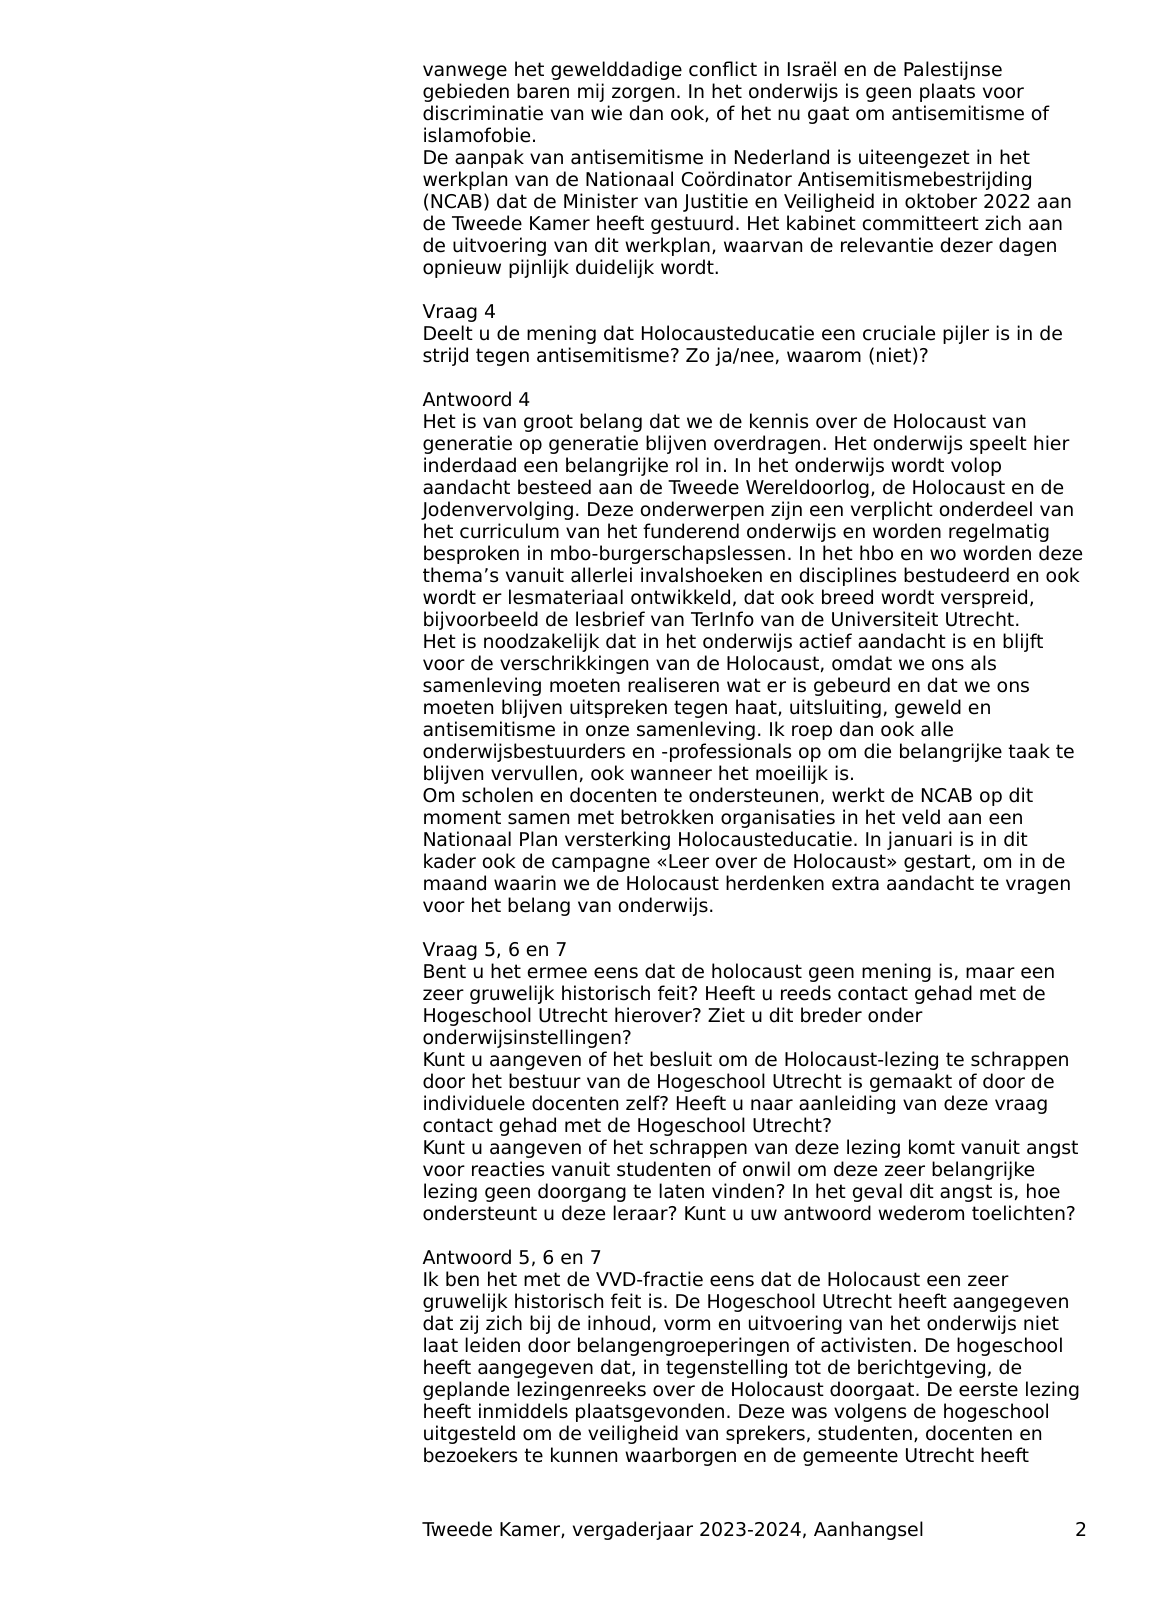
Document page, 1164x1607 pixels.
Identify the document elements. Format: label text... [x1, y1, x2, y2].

text Het is noodzakelijk dat in het onderwijs actief aandacht is en blijft voor de verschrikkingen van de Holocaust, omdat we ons als samenleving moeten realiseren wat er is gebeurd en dat we ons moeten blijven uitspreken tegen haat, uitsluiting, geweld en antisemitisme in onze samenleving. Ik roep dan ook alle onderwijsbestuurders en -professionals op om die belangrijke taak te blijven vervullen, ook wanneer het moeilijk is. [422, 631, 1087, 785]
text Bent u het ermee eens dat de holocaust geen mening is, maar een zeer gruwelijk historisch feit? Heeft u reeds contact gehad met de Hogeschool Utrecht hierover? Ziet u dit breder onder onderwijsinstellingen? [422, 961, 1087, 1049]
text De aanpak van antisemitisme in Nederland is uiteengezet in het werkplan van de Nationaal Coördinator Antisemitismebestrijding (NCAB) dat de Minister van Justitie en Veiligheid in oktober 2022 aan de Tweede Kamer heeft gestuurd. Het kabinet committeert zich aan de uitvoering van dit werkplan, waarvan de relevantie dezer dagen opnieuw pijnlijk duidelijk wordt. [422, 147, 1087, 279]
text Vraag 4 [422, 301, 1087, 323]
text Het is van groot belang dat we de kennis over de Holocaust van generatie op generatie blijven overdragen. Het onderwijs speelt hier inderdaad een belangrijke rol in. In het onderwijs wordt volop aandacht besteed aan de Tweede Wereldoorlog, de Holocaust en de Jodenvervolging. Deze onderwerpen zijn een verplicht onderdeel van het curriculum van het funderend onderwijs en worden regelmatig besproken in mbo-burgerschapslessen. In het hbo en wo worden deze thema’s vanuit allerlei invalshoeken en disciplines bestudeerd en ook wordt er lesmateriaal ontwikkeld, dat ook breed wordt verspreid, bijvoorbeeld de lesbrief van TerInfo van de Universiteit Utrecht. [422, 411, 1087, 631]
text Kunt u aangeven of het schrappen van deze lezing komt vanuit angst voor reacties vanuit studenten of onwil om deze zeer belangrijke lezing geen doorgang te laten vinden? In het geval dit angst is, hoe ondersteunt u deze leraar? Kunt u uw antwoord wederom toelichten? [422, 1137, 1087, 1224]
text Antwoord 5, 6 en 7 [422, 1247, 1087, 1269]
text Vraag 5, 6 en 7 [422, 939, 1087, 961]
text vanwege het gewelddadige conflict in Israël en de Palestijnse gebieden baren mij zorgen. In het onderwijs is geen plaats voor discriminatie van wie dan ook, of het nu gaat om antisemitisme of islamofobie. [422, 59, 1087, 147]
text Deelt u de mening dat Holocausteducatie een cruciale pijler is in de strijd tegen antisemitisme? Zo ja/nee, waarom (niet)? [422, 323, 1087, 367]
text Antwoord 4 [422, 389, 1087, 411]
text Ik ben het met de VVD-fractie eens dat de Holocaust een zeer gruwelijk historisch feit is. De Hogeschool Utrecht heeft aangegeven dat zij zich bij de inhoud, vorm en uitvoering van het onderwijs niet laat leiden door belangengroeperingen of activisten. De hogeschool heeft aangegeven dat, in tegenstelling tot de berichtgeving, de geplande lezingenreeks over de Holocaust doorgaat. De eerste lezing heeft inmiddels plaatsgevonden. Deze was volgens de hogeschool uitgesteld om de veiligheid van sprekers, studenten, docenten en bezoekers te kunnen waarborgen en de gemeente Utrecht heeft [422, 1269, 1087, 1467]
text Kunt u aangeven of het besluit om de Holocaust-lezing te schrappen door het bestuur van de Hogeschool Utrecht is gemaakt of door de individuele docenten zelf? Heeft u naar aanleiding van deze vraag contact gehad met de Hogeschool Utrecht? [422, 1049, 1087, 1137]
text Om scholen en docenten te ondersteunen, werkt de NCAB op dit moment samen met betrokken organisaties in het veld aan een Nationaal Plan versterking Holocausteducatie. In januari is in dit kader ook de campagne «Leer over de Holocaust» gestart, om in de maand waarin we de Holocaust herdenken extra aandacht te vragen voor het belang van onderwijs. [422, 785, 1087, 917]
